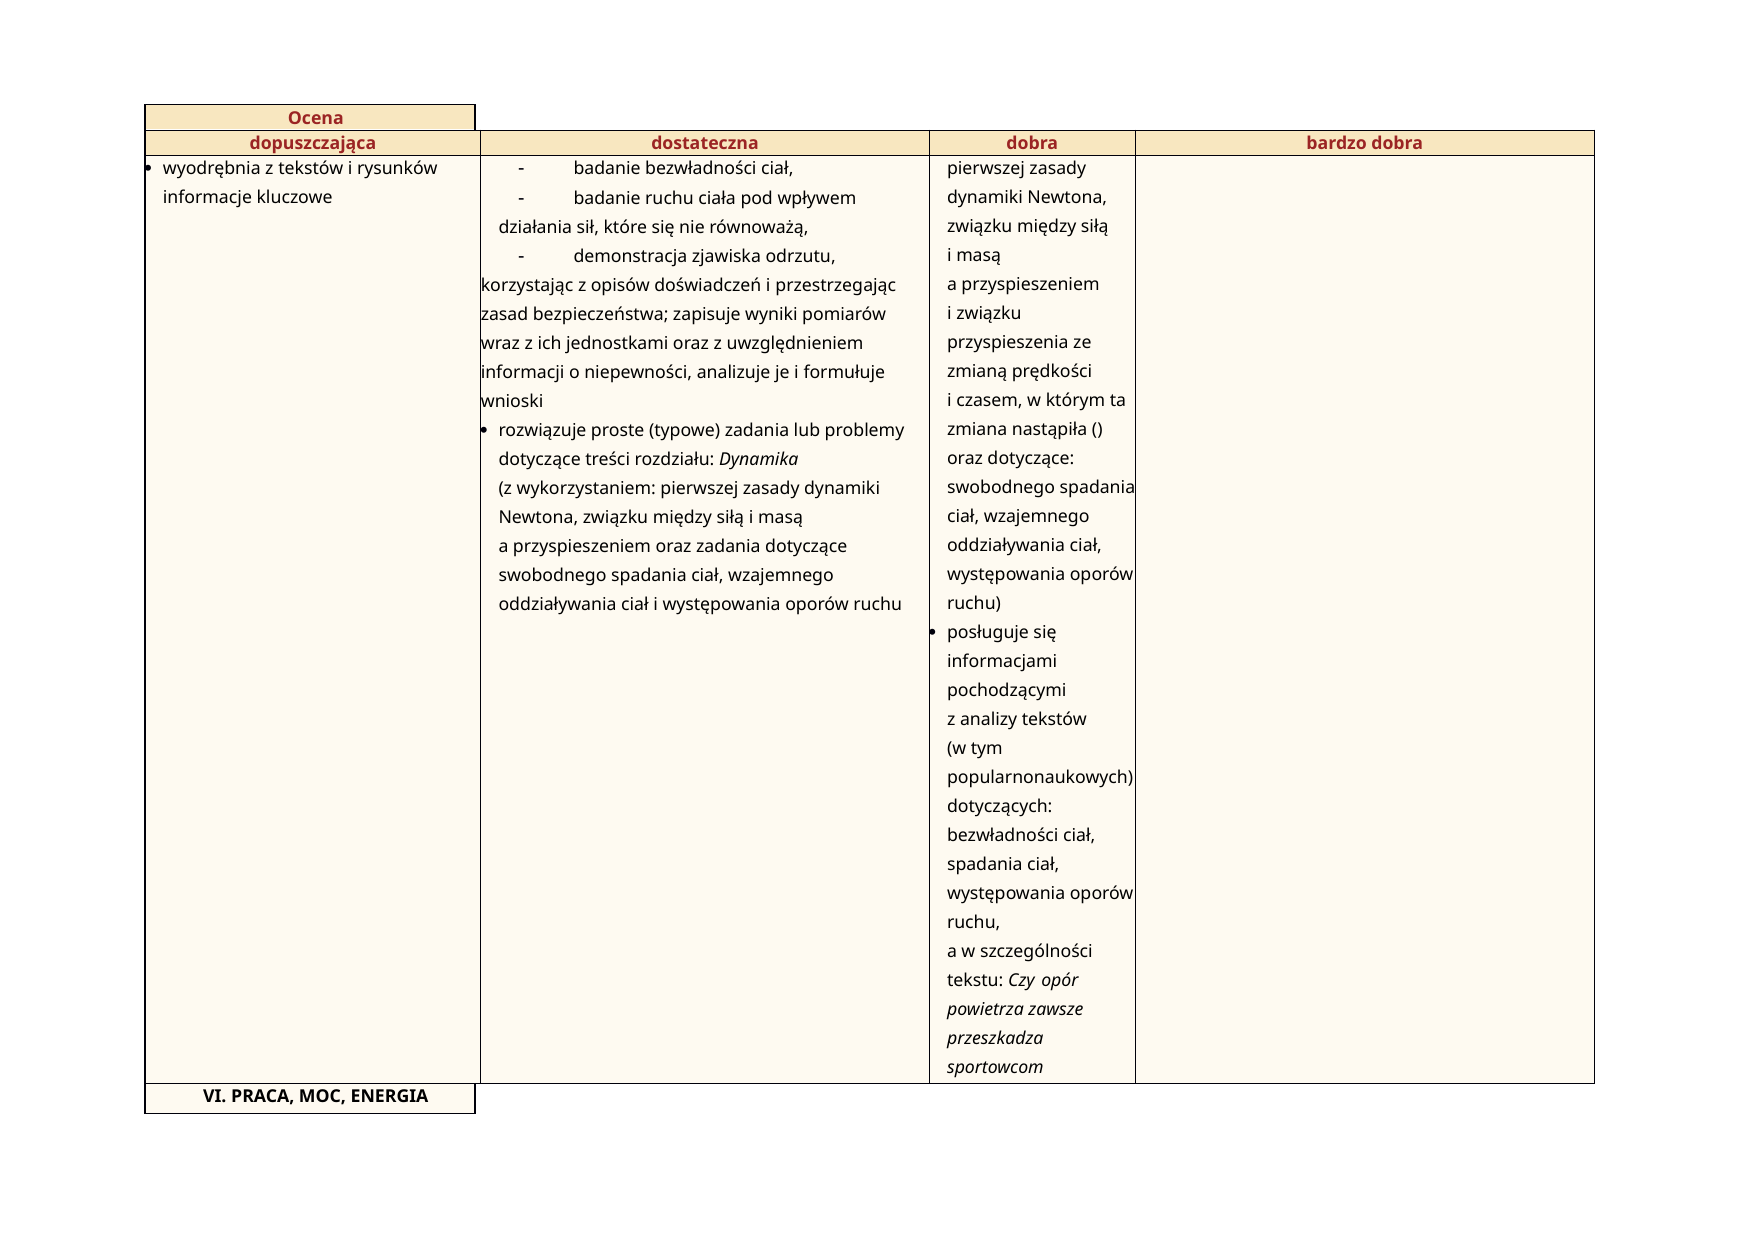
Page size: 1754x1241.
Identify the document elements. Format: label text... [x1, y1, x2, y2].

table_cell [476, 1084, 481, 1113]
table_cell Uczeń: wyznacza i rysuje siłę wypadkową sił o jednakowych kierunkach wyjaśnia, na czym polega bezwładność ciał; wskazuje przykłady bezwładności w otaczającej rzeczywistości posługuje się pojęciem masy i wyjaśnia jej związek z bezwładnością ciał analizuje zachowanie się ciał na podstawie pierwszej zasady dynamiki analizuje zachowanie się ciał na podstawie drugiej zasady dynamiki opisuje spadek swobodny jako przykład ruchu jednostajnie przyspieszonego porównuje czas spadania swobodnego i rzeczywistego różnych ciał z danej wysokości opisuje wzajemne oddziaływanie ciał, posługując się trzecią zasadą dynamiki opisuje zjawisko odrzutu i wskazuje jego przykłady w otaczającej rzeczywistości analizuje i wyjaśnia wyniki przeprowadzonego doświadczenia; podaje przyczynę działania siły tarcia i wyjaśnia, od czego zależy jej wartość stosuje pojęcie siły tarcia jako działania skierowanego (wektor); wskazuje wartość, kierunek i zwrot siły tarcia opisuje i rysuje siły działające na ciało wprawiane w ruch (lub poruszające się) oraz wyznacza i rysuje siłę wypadkową opisuje znaczenie tarcia w życiu codziennym; wyjaśnia na przykładach, kiedy tarcie i inne opory ruchu są pożyteczne, a kiedy niepożądane oraz wymienia sposoby zmniejszania lub zwiększania oporów ruchu (tarcia) stosuje do obliczeń: związek między siłą i masą a przyspieszeniem, związek między siłą ciężkości, masą i przyspieszeniem grawitacyjnym; oblicza i zapisuje wynik zaokrąglony do zadanej liczby cyfr znaczących przeprowadza doświadczenia: badanie bezwładności ciał, badanie ruchu ciała pod wpływem działania sił, które się nie równoważą, demonstracja zjawiska odrzutu, korzystając z opisów doświadczeń i przestrzegając zasad bezpieczeństwa; zapisuje wyniki pomiarów wraz z ich jednostkami oraz z uwzględnieniem informacji o niepewności, analizuje je i formułuje wnioski rozwiązuje proste (typowe) zadania lub problemy dotyczące treści rozdziału: Dynamika (z wykorzystaniem: pierwszej zasady dynamiki Newtona, związku między siłą i masą a przyspieszeniem oraz zadania dotyczące swobodnego spadania ciał, wzajemnego oddziaływania ciał i występowania oporów ruchu [481, 156, 929, 1083]
table_cell bardzo dobra [1136, 131, 1594, 155]
table_header [476, 104, 481, 129]
table_header Ocena [146, 105, 474, 129]
table_cell [481, 1084, 929, 1113]
table_header [481, 104, 929, 129]
table_cell Uczeń: posługuje się symbolem siły; stosuje pojęcie siły jako działania skierowanego (wektor); wskazuje wartość, kierunek i zwrot wektora siły wyjaśnia pojęcie siły wypadkowej; opisuje i rysuje siły, które się równoważą rozpoznaje i nazywa siły oporów ruchu; podaje ich przykłady w otaczającej rzeczywistości podaje treść pierwszej zasady dynamiki Newtona podaje treść drugiej zasady dynamiki Newtona; definiuje jednostkę siły w układzie SI (1 N) i posługuje się jednostką siły rozpoznaje i nazywa siły działające na spadające ciała (siły ciężkości i oporów ruchu) podaje treść trzeciej zasady dynamiki Newtona posługuje się pojęciem sił oporów ruchu; podaje ich przykłady w różnych sytuacjach praktycznych i opisuje wpływ na poruszające się ciała rozróżnia tarcie statyczne i kinetyczne rozpoznaje zależność rosnącą bądź malejącą oraz proporcjonalność prostą na podstawie danych z tabeli; posługuje się proporcjonalnością prostą przeprowadza doświadczenia: badanie spadania ciał, badanie wzajemnego oddziaływania ciał badanie, od czego zależy tarcie, korzystając z opisów doświadczeń, przestrzegając zasad bezpieczeństwa; zapisuje wyniki i formułuje wnioski przelicza wielokrotności wyodrębnia z tekstów i rysunków informacje kluczowe [146, 156, 480, 1083]
table_header [1135, 104, 1594, 129]
table_cell VI. PRACA, MOC, ENERGIA [146, 1084, 474, 1113]
table_cell [1136, 156, 1594, 1083]
table_cell [1135, 1084, 1594, 1113]
table_header [929, 104, 1135, 129]
table_cell pierwszej zasady dynamiki Newtona, związku między siłą i masą a przyspieszeniem i związku przyspieszenia ze zmianą prędkości i czasem, w którym ta zmiana nastąpiła () oraz dotyczące: swobodnego spadania ciał, wzajemnego oddziaływania ciał, występowania oporów ruchu) posługuje się informacjami pochodzącymi z analizy tekstów (w tym popularnonaukowych) dotyczących: bezwładności ciał, spadania ciał, występowania oporów ruchu, a w szczególności tekstu: Czy opór powietrza zawsze przeszkadza sportowcom [930, 156, 1135, 1083]
table_cell [929, 1084, 1135, 1113]
table_cell dopuszczająca [146, 131, 480, 155]
table_cell dobra [930, 131, 1135, 155]
table_cell dostateczna [481, 131, 929, 155]
